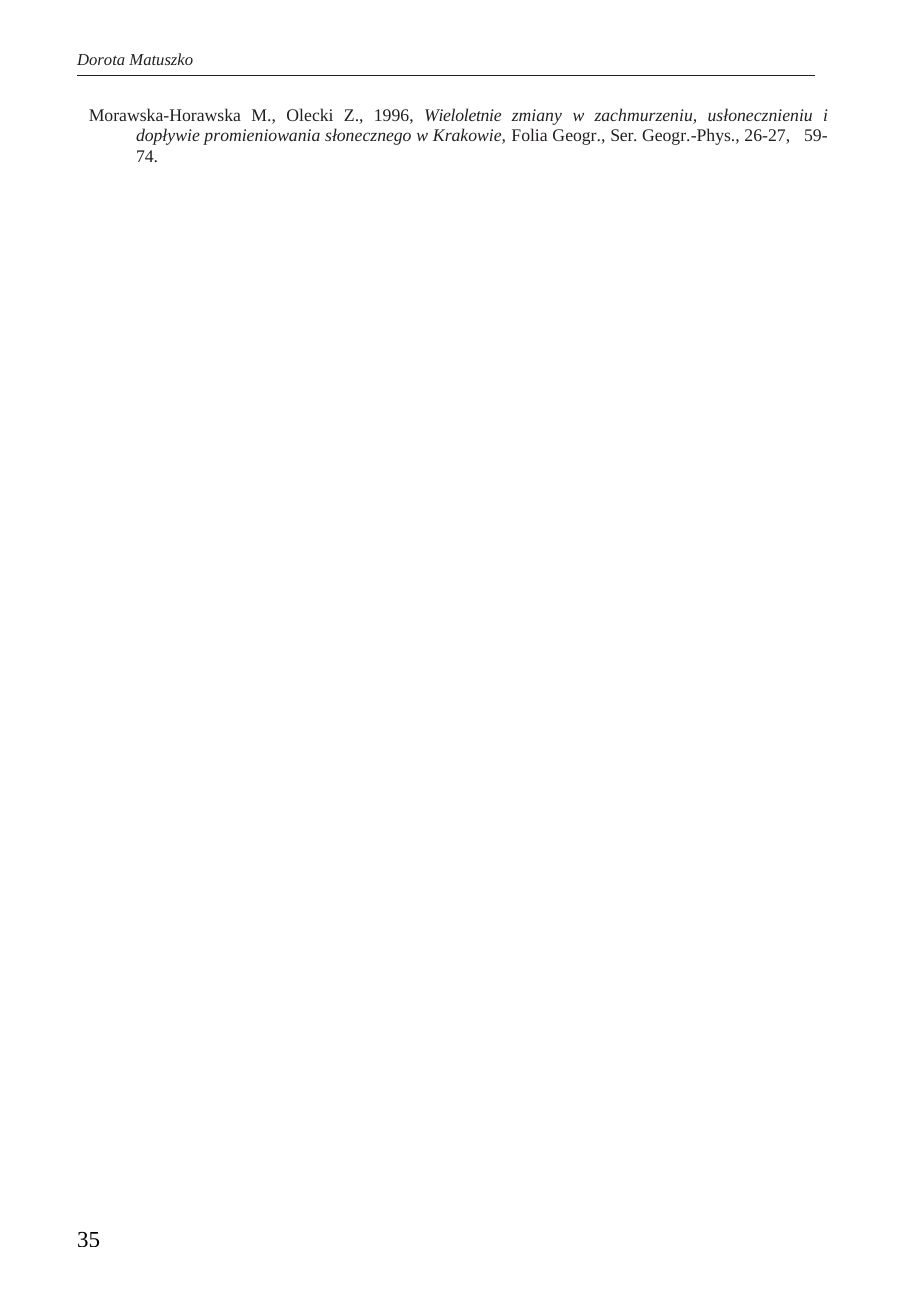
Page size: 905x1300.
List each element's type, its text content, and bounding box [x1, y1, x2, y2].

text Morawska-Horawska M., Olecki Z., 1996, Wieloletnie zmiany w zachmurzeniu, usłonecznieniu i dopływie promieniowania słonecznego w Krakowie, Folia Geogr., Ser. Geogr.-Phys., 26-27, 59-74. [88, 104, 828, 166]
